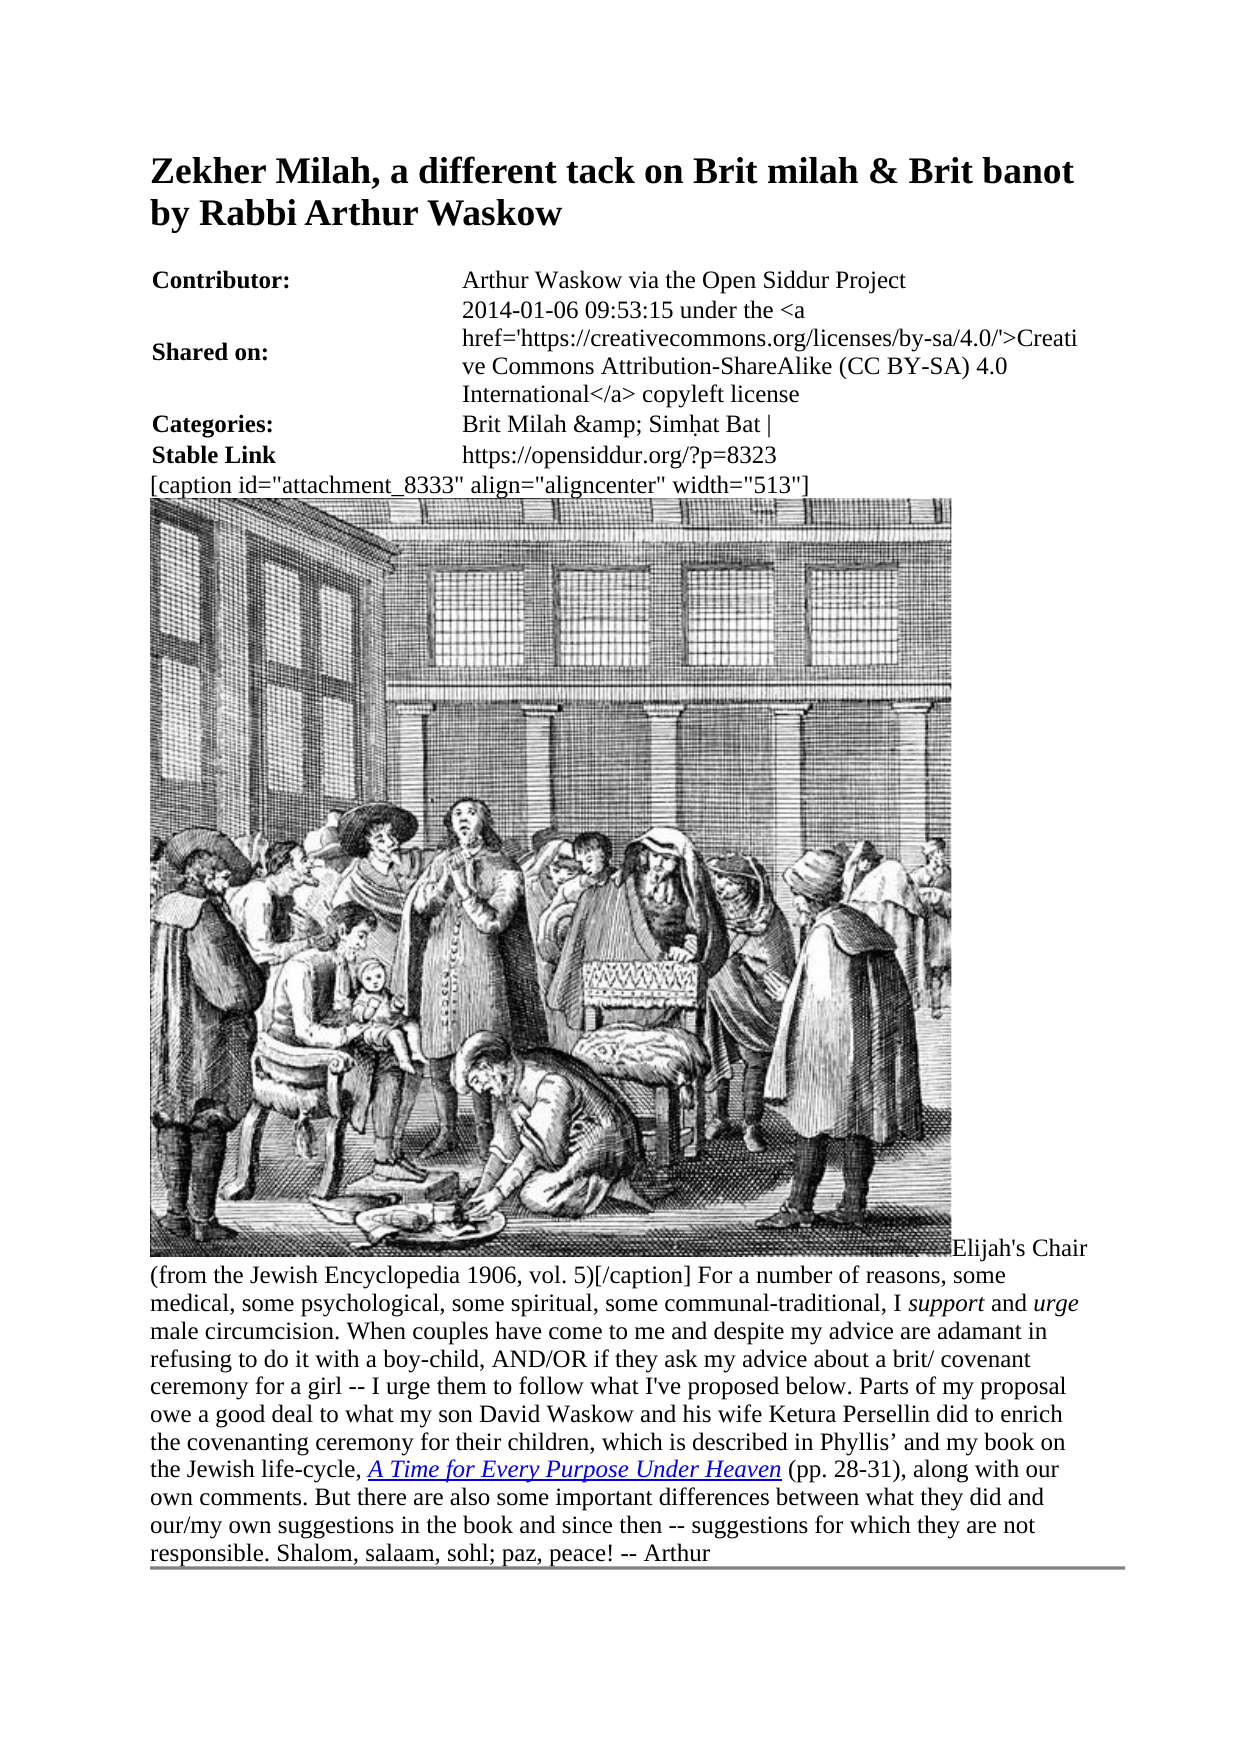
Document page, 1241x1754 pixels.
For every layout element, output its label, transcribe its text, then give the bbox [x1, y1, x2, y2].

table_cell Shared on: [150, 295, 460, 409]
table_cell Stable Link [150, 440, 460, 471]
table_cell Brit Milah &amp; Simḥat Bat | [460, 409, 1090, 440]
text [150, 1570, 1090, 1594]
table_cell 2014-01-06 09:53:15 under the <a href='https://creativecommons.org/licenses/by-sa/4.0/'>Creative Commons Attribution-ShareAlike (CC BY-SA) 4.0 International</a> copyleft license [460, 295, 1090, 409]
picture [150, 498, 952, 1257]
subtitle Zekher Milah, a different tack on Brit milah & Brit banot by Rabbi Arthur Waskow [150, 150, 1090, 233]
text [caption id="attachment_8333" align="aligncenter" width="513"]Elijah's Chair (from the Jewish Encyclopedia 1906, vol. 5)[/caption] For a number of reasons, some medical, some psychological, some spiritual, some communal-traditional, I support and urge male circumcision. When couples have come to me and despite my advice are adamant in refusing to do it with a boy-child, AND/OR if they ask my advice about a brit/ covenant ceremony for a girl -- I urge them to follow what I've proposed below. Parts of my proposal owe a good deal to what my son David Waskow and his wife Ketura Persellin did to enrich the covenanting ceremony for their children, which is described in Phyllis’ and my book on the Jewish life-cycle, A Time for Every Purpose Under Heaven (pp. 28-31), along with our own comments. But there are also some important differences between what they did and our/my own suggestions in the book and since then -- suggestions for which they are not responsible. Shalom, salaam, sohl; paz, peace! -- Arthur [150, 471, 1090, 1566]
table_header Contributor: [150, 264, 460, 295]
table_cell Categories: [150, 409, 460, 440]
table_header Arthur Waskow via the Open Siddur Project [460, 264, 1090, 295]
table_cell https://opensiddur.org/?p=8323 [460, 440, 1090, 471]
